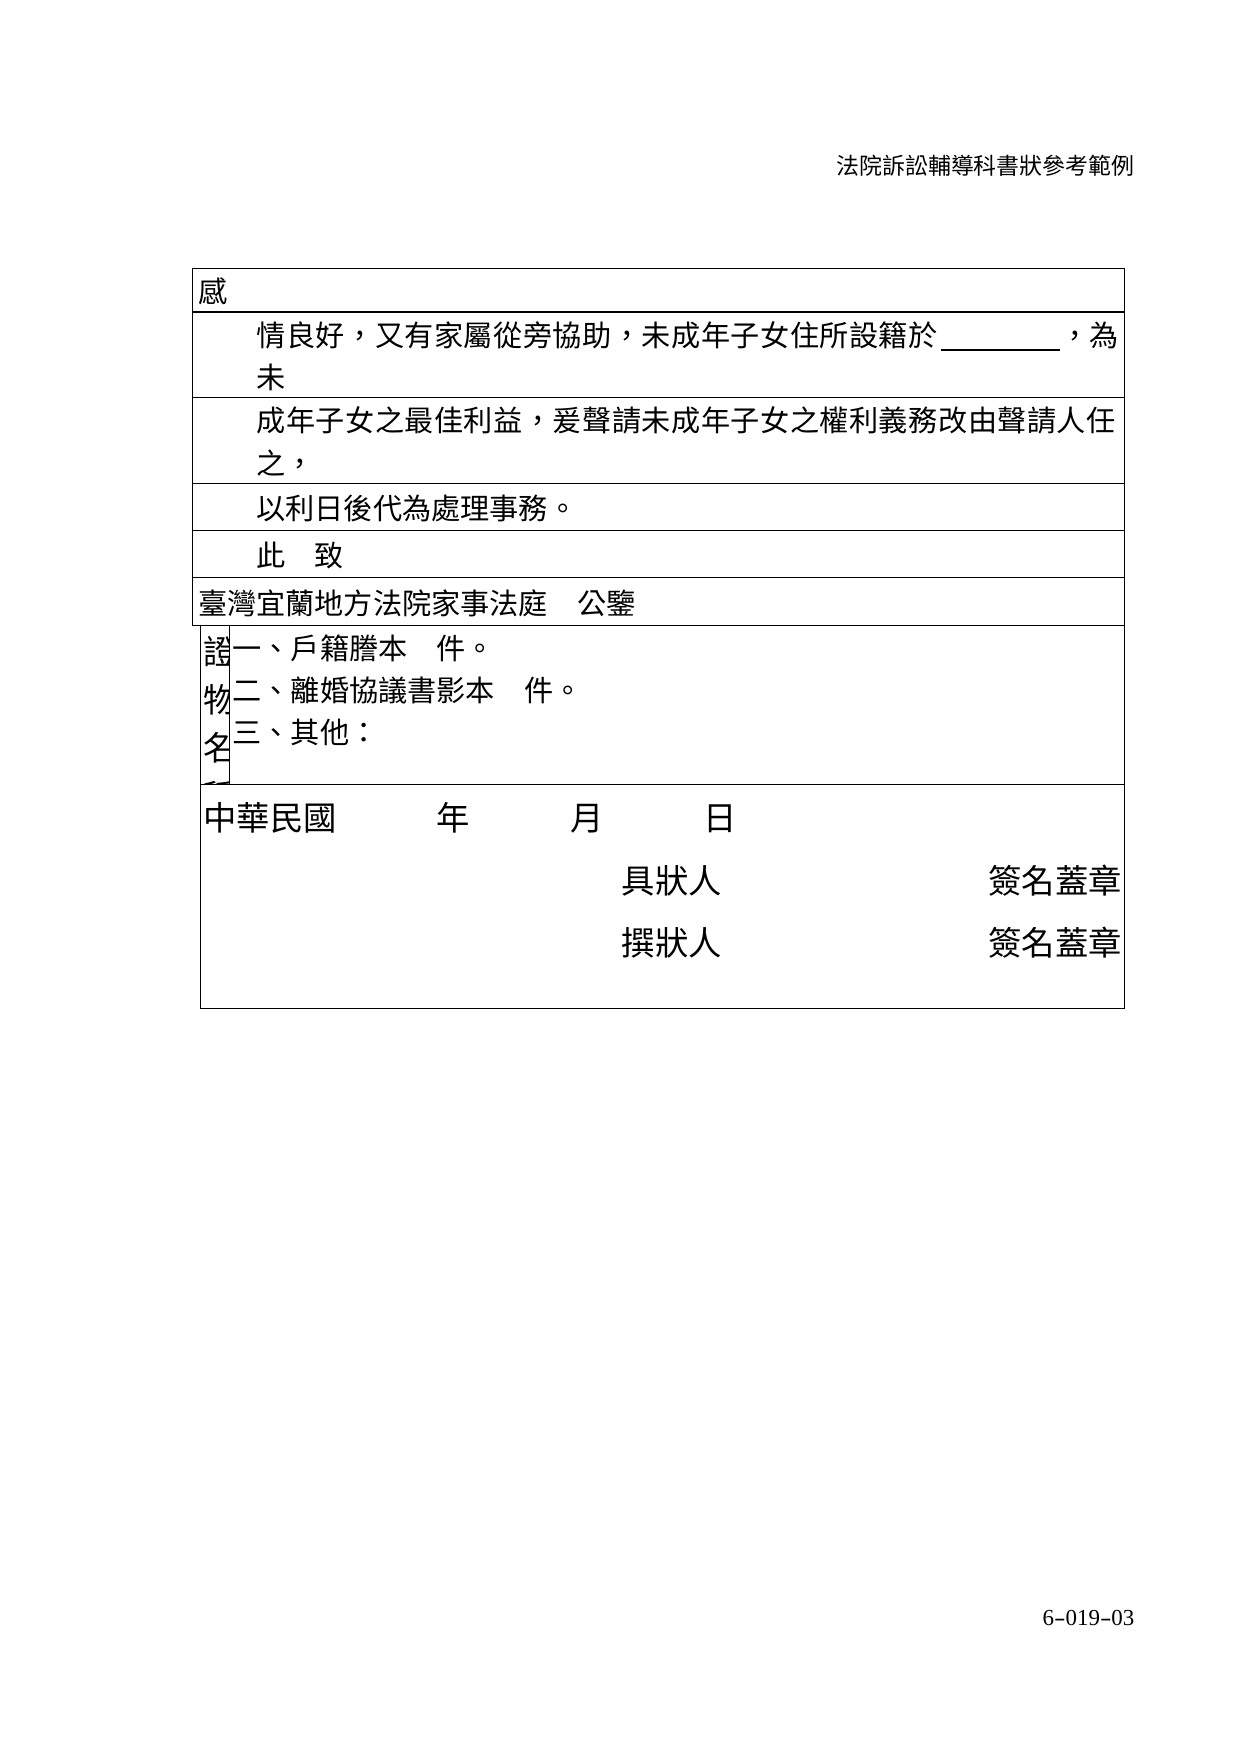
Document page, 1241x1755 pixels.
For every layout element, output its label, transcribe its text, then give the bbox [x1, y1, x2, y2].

table_cell [1125, 625, 1133, 784]
table_cell [193, 626, 200, 784]
table_cell 臺灣宜蘭地方法院家事法庭 公鑒 [193, 578, 1124, 624]
table_cell 一、戶籍謄本 件。 二、離婚協議書影本 件。 三、其他： [230, 626, 1124, 784]
table_cell 情良好，又有家屬從旁協助，未成年子女住所設籍於 ，為未 [193, 313, 1124, 397]
table_cell 感 [193, 269, 1124, 311]
table_cell 以利日後代為處理事務。 [193, 484, 1124, 530]
table_cell [1125, 397, 1133, 483]
table_cell [1125, 577, 1133, 624]
table_cell [1125, 483, 1133, 530]
table_cell 此 致 [193, 531, 1124, 577]
table_cell 成年子女之最佳利益，爰聲請未成年子女之權利義務改由聲請人任之， [193, 398, 1124, 483]
table_cell [1125, 530, 1133, 577]
table_cell [1125, 268, 1133, 311]
table_cell [193, 784, 200, 1008]
table_cell 中華民國 年 月 日 具狀人 簽名蓋章 撰狀人 簽名蓋章 [201, 785, 1124, 1008]
table_cell 證物名稱 及件數 [201, 626, 229, 784]
table_cell [1125, 311, 1133, 397]
table_cell [1125, 784, 1133, 1008]
